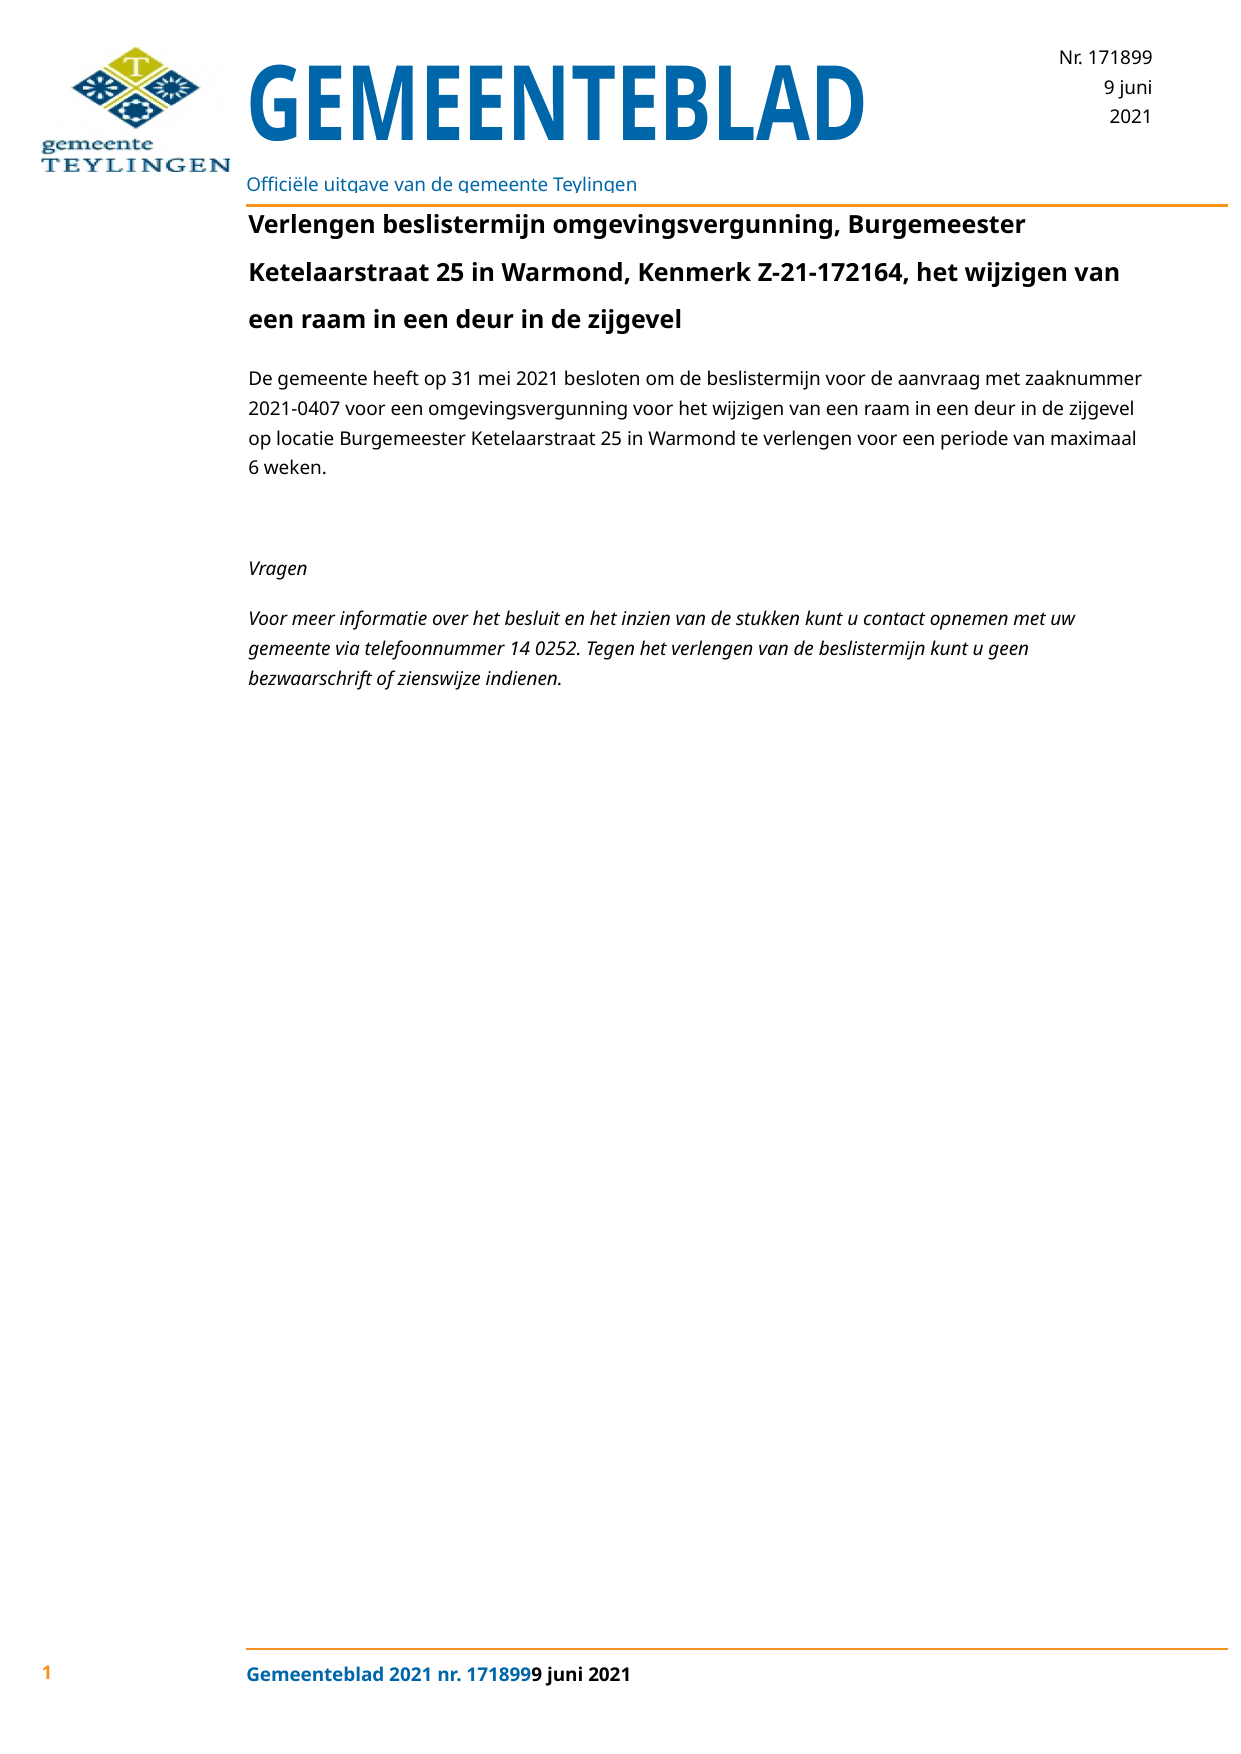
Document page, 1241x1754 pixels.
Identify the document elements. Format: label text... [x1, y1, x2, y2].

text Vragen [248, 555, 1152, 581]
text Verlengen beslistermijn omgevingsvergunning, Burgemeester Ketelaarstraat 25 in Warmond, Kenmerk Z-21-172164, het wijzigen van een raam in een deur in de zijgevel [248, 207, 1152, 336]
text De gemeente heeft op 31 mei 2021 besloten om de beslistermijn voor de aanvraag met zaaknummer 2021-0407 voor een omgevingsvergunning voor het wijzigen van een raam in een deur in de zijgevel op locatie Burgemeester Ketelaarstraat 25 in Warmond te verlengen voor een periode van maximaal 6 weken. [248, 366, 1152, 480]
text Voor meer informatie over het besluit en het inzien van de stukken kunt u contact opnemen met uw gemeente via telefoonnummer 14 0252. Tegen het verlengen van de beslistermijn kunt u geen bezwaarschrift of zienswijze indienen. [248, 606, 1152, 690]
picture [41, 47, 231, 172]
